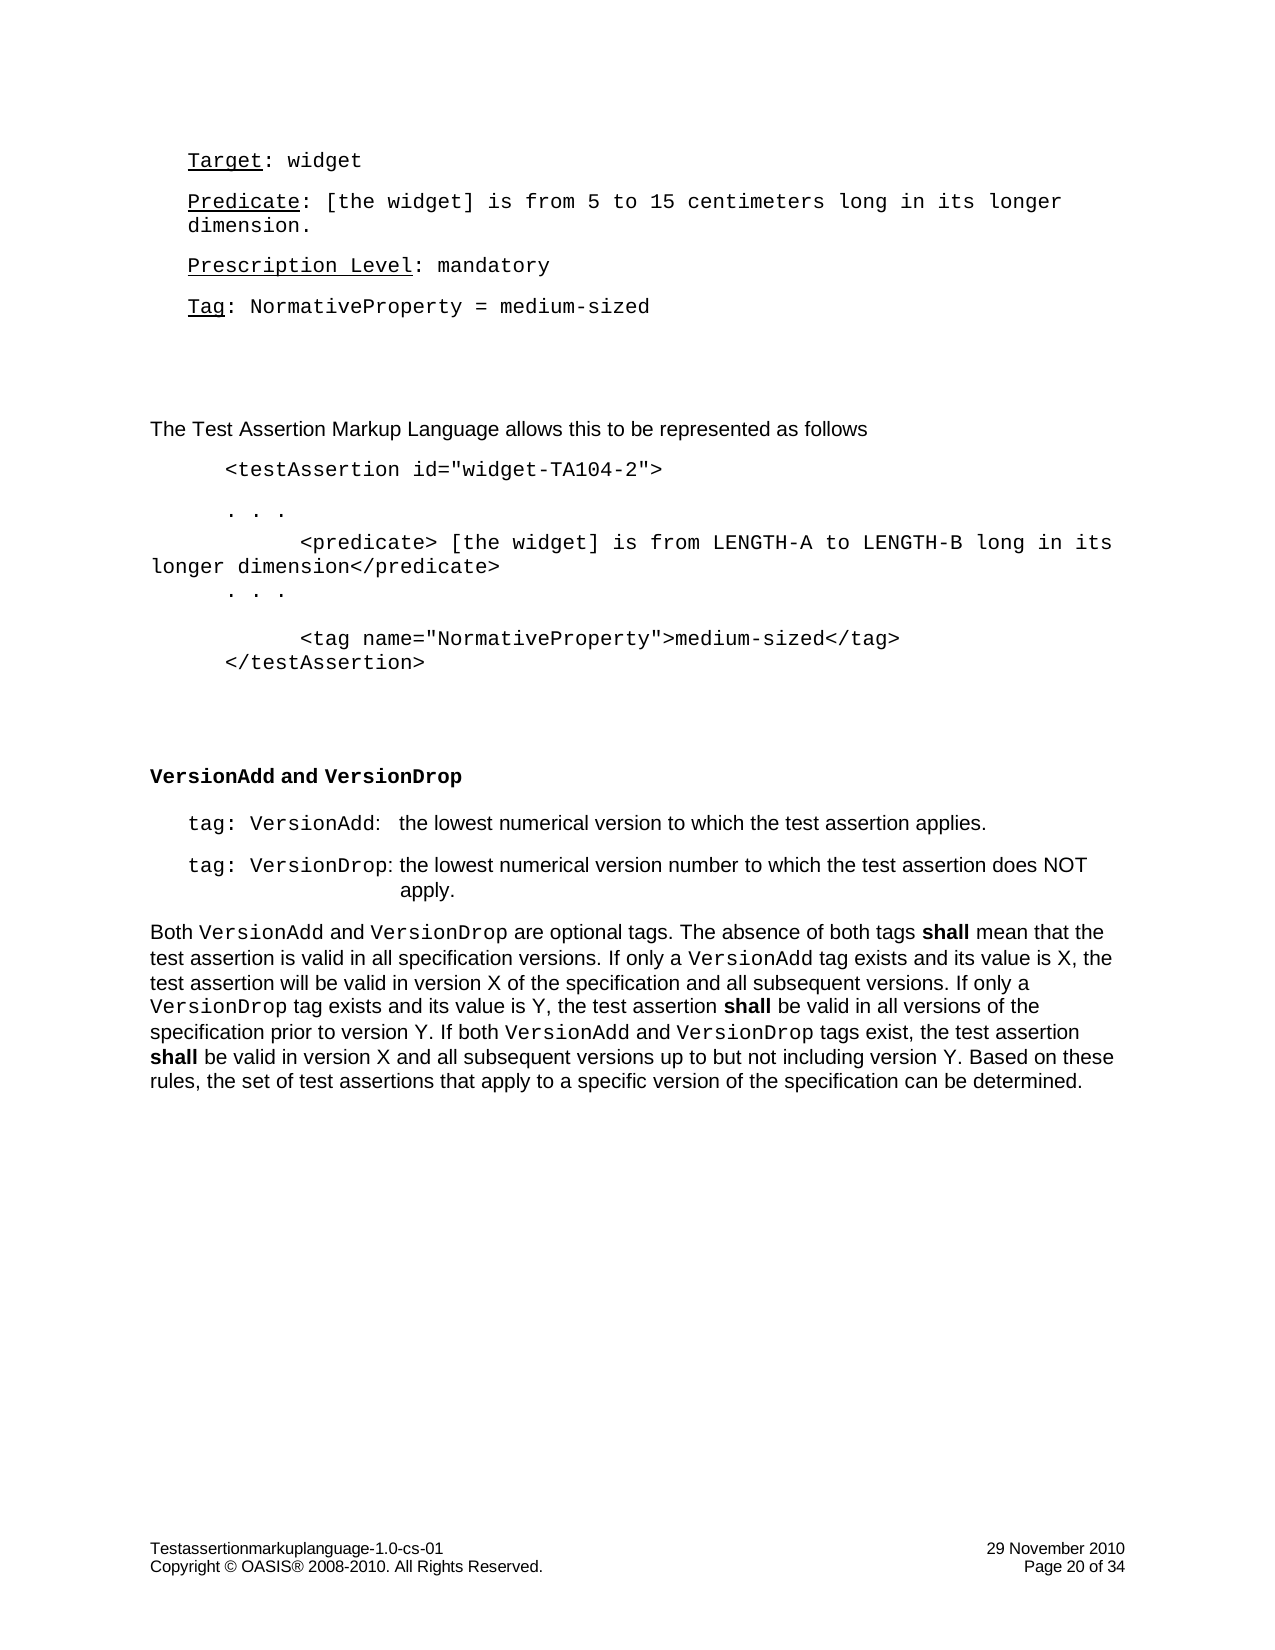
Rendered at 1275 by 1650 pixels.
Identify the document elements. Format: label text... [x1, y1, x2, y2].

text Tag: NormativeProperty = medium-sized [187, 296, 1125, 320]
text tag: VersionAdd: the lowest numerical version to which the test assertion applies. [150, 811, 1125, 836]
text Both VersionAdd and VersionDrop are optional tags. The absence of both tags shall mean that the test assertion is valid in all specification versions. If only a VersionAdd tag exists and its value is X, the test assertion will be valid in version X of the specification and all subsequent versions. If only a VersionDrop tag exists and its value is Y, the test assertion shall be valid in all versions of the specification prior to version Y. If both VersionAdd and VersionDrop tags exist, the test assertion shall be valid in version X and all subsequent versions up to but not including version Y. Based on these rules, the set of test assertions that apply to a specific version of the specification can be determined. [150, 921, 1125, 1093]
text <testAssertion id="widget-TA104-2"> [150, 457, 1125, 483]
text </testAssertion> [150, 652, 1125, 676]
text Target: widget [187, 150, 1125, 174]
text <predicate> [the widget] is from LENGTH-A to LENGTH-B long in its longer dimension</predicate> [150, 532, 1125, 580]
text tag: VersionDrop: the lowest numerical version number to which the test assertion does NOT apply. [150, 853, 1125, 904]
text . . . [150, 499, 1125, 523]
text Prescription Level: mandatory [187, 255, 1125, 279]
text . . . [150, 580, 1125, 604]
text <tag name="NormativeProperty">medium-sized</tag> [150, 628, 1125, 652]
text The Test Assertion Markup Language allows this to be represented as follows [150, 417, 1125, 441]
subtitle VersionAdd and VersionDrop [150, 765, 1125, 790]
text Predicate: [the widget] is from 5 to 15 centimeters long in its longer dimension. [187, 191, 1125, 238]
